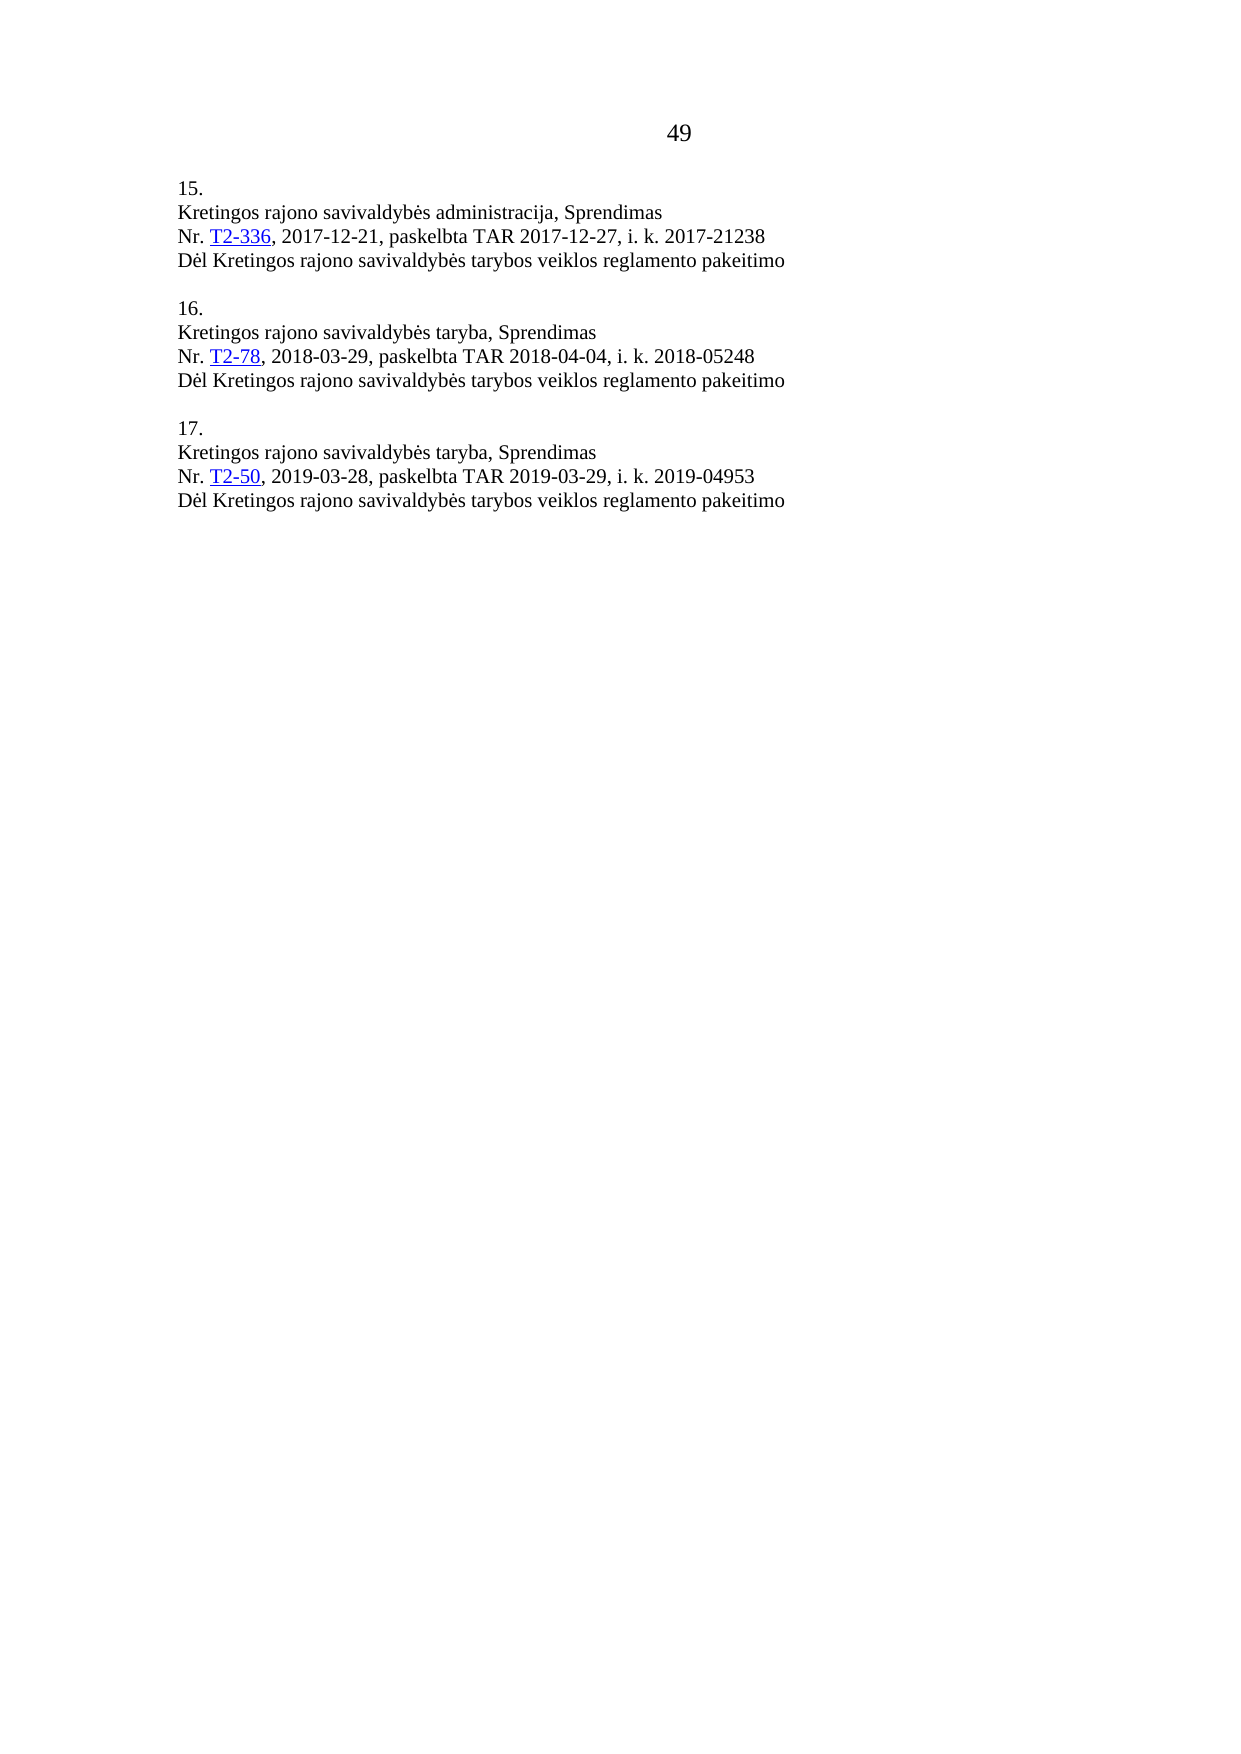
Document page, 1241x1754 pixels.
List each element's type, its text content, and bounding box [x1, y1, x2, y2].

text Kretingos rajono savivaldybės taryba, Sprendimas [177, 320, 1181, 344]
text Dėl Kretingos rajono savivaldybės tarybos veiklos reglamento pakeitimo [177, 488, 1181, 512]
text Dėl Kretingos rajono savivaldybės tarybos veiklos reglamento pakeitimo [177, 248, 1181, 272]
text Dėl Kretingos rajono savivaldybės tarybos veiklos reglamento pakeitimo [177, 368, 1181, 392]
text 16. [177, 296, 1181, 320]
text Nr. T2-336, 2017-12-21, paskelbta TAR 2017-12-27, i. k. 2017-21238 [177, 224, 1181, 248]
text Kretingos rajono savivaldybės taryba, Sprendimas [177, 440, 1181, 464]
text Nr. T2-50, 2019-03-28, paskelbta TAR 2019-03-29, i. k. 2019-04953 [177, 464, 1181, 488]
text 17. [177, 416, 1181, 440]
text Nr. T2-78, 2018-03-29, paskelbta TAR 2018-04-04, i. k. 2018-05248 [177, 344, 1181, 368]
text Kretingos rajono savivaldybės administracija, Sprendimas [177, 200, 1181, 224]
text 15. [177, 176, 1181, 200]
